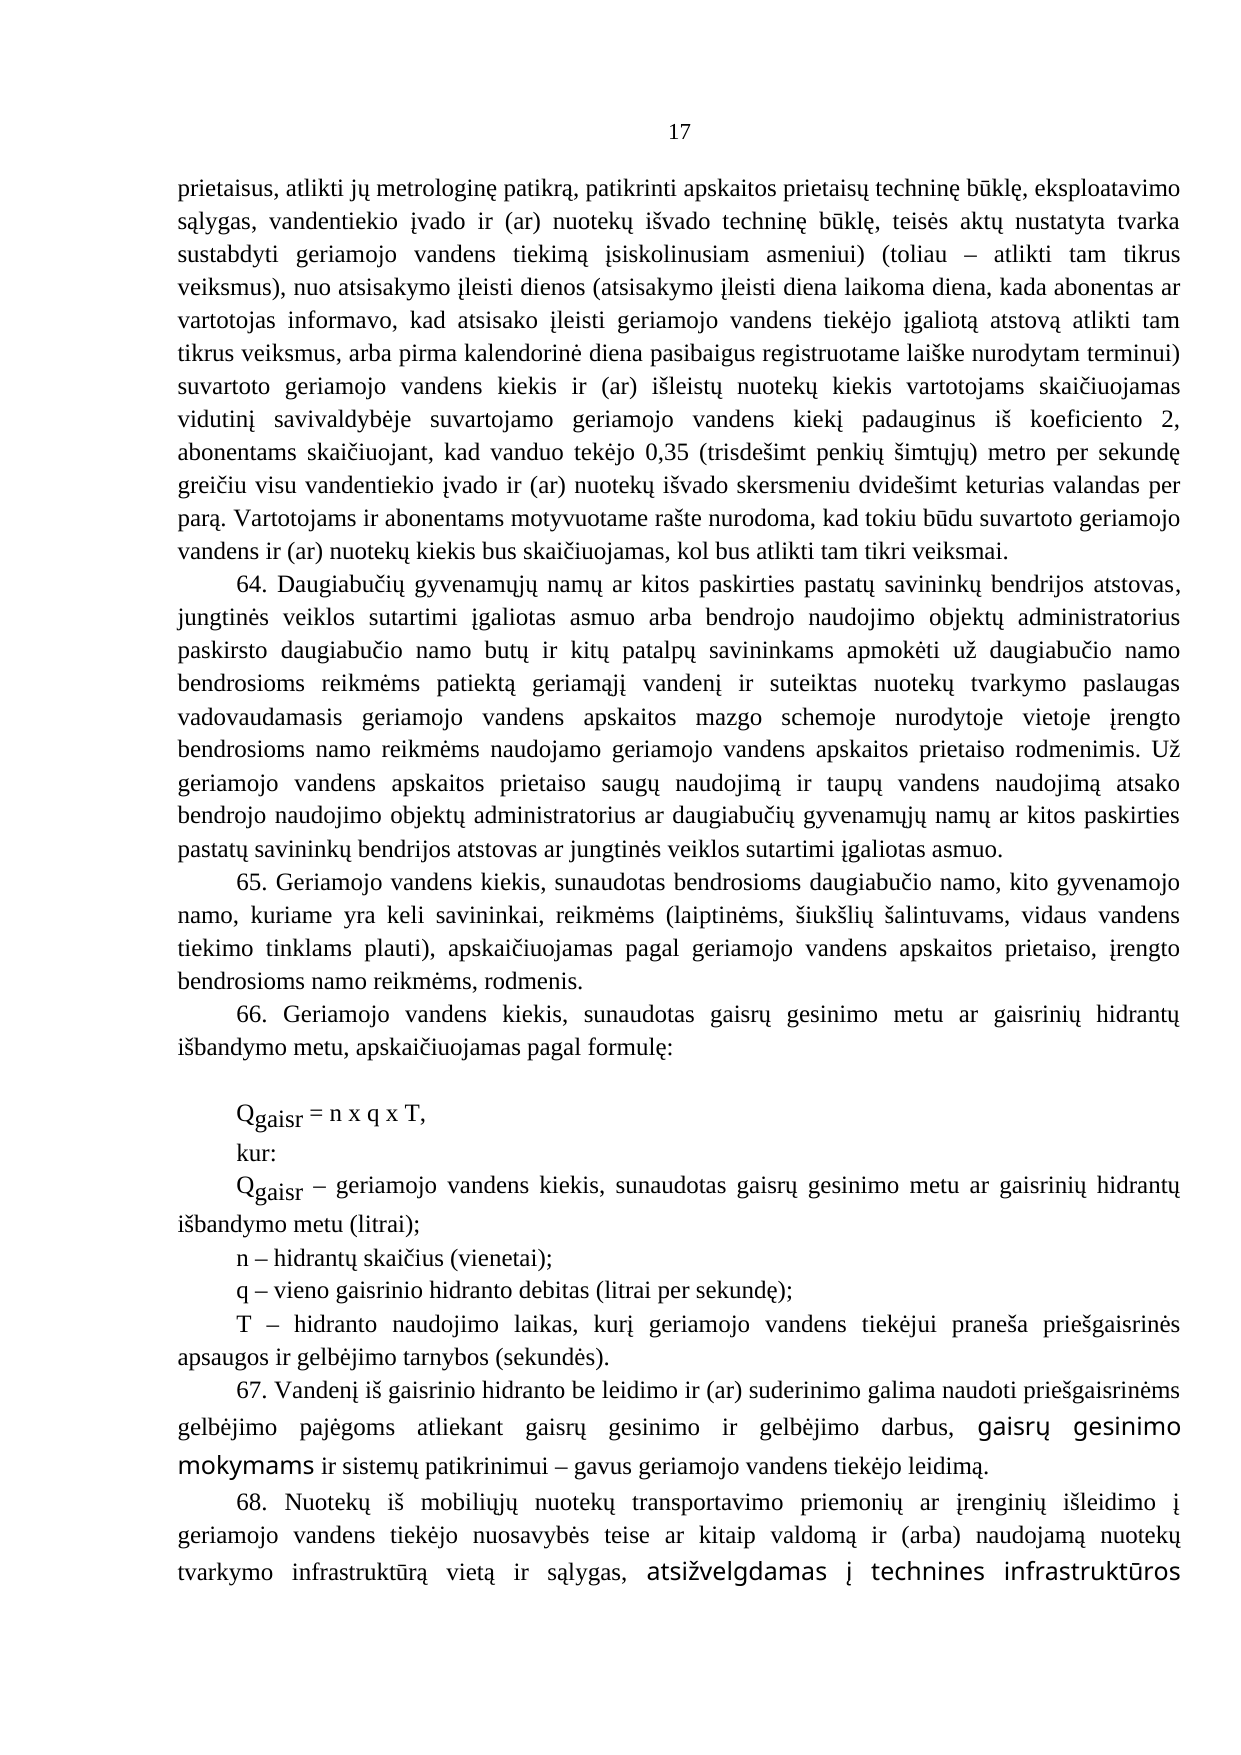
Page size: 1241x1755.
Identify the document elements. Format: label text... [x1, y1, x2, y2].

text 64. Daugiabučių gyvenamųjų namų ar kitos paskirties pastatų savininkų bendrijos atstovas, jungtinės veiklos sutartimi įgaliotas asmuo arba bendrojo naudojimo objektų administratorius paskirsto daugiabučio namo butų ir kitų patalpų savininkams apmokėti už daugiabučio namo bendrosioms reikmėms patiektą geriamąjį vandenį ir suteiktas nuotekų tvarkymo paslaugas vadovaudamasis geriamojo vandens apskaitos mazgo schemoje nurodytoje vietoje įrengto bendrosioms namo reikmėms naudojamo geriamojo vandens apskaitos prietaiso rodmenimis. Už geriamojo vandens apskaitos prietaiso saugų naudojimą ir taupų vandens naudojimą atsako bendrojo naudojimo objektų administratorius ar daugiabučių gyvenamųjų namų ar kitos paskirties pastatų savininkų bendrijos atstovas ar jungtinės veiklos sutartimi įgaliotas asmuo. [177, 569, 1181, 862]
text kur: [177, 1138, 1181, 1166]
text 65. Geriamojo vandens kiekis, sunaudotas bendrosioms daugiabučio namo, kito gyvenamojo namo, kuriame yra keli savininkai, reikmėms (laiptinėms, šiukšlių šalintuvams, vidaus vandens tiekimo tinklams plauti), apskaičiuojamas pagal geriamojo vandens apskaitos prietaiso, įrengto bendrosioms namo reikmėms, rodmenis. [177, 867, 1181, 994]
text 68. Nuotekų iš mobiliųjų nuotekų transportavimo priemonių ar įrenginių išleidimo į geriamojo vandens tiekėjo nuosavybės teise ar kitaip valdomą ir (arba) naudojamą nuotekų tvarkymo infrastruktūrą vietą ir sąlygas, atsižvelgdamas į technines infrastruktūros [177, 1487, 1181, 1588]
text n – hidrantų skaičius (vienetai); [177, 1243, 1181, 1271]
text q – vieno gaisrinio hidranto debitas (litrai per sekundę); [177, 1276, 1181, 1304]
text 67. Vandenį iš gaisrinio hidranto be leidimo ir (ar) suderinimo galima naudoti priešgaisrinėms gelbėjimo pajėgoms atliekant gaisrų gesinimo ir gelbėjimo darbus, gaisrų gesinimo mokymams ir sistemų patikrinimui – gavus geriamojo vandens tiekėjo leidimą. [177, 1375, 1181, 1482]
text Qgaisr – geriamojo vandens kiekis, sunaudotas gaisrų gesinimo metu ar gaisrinių hidrantų išbandymo metu (litrai); [177, 1171, 1181, 1238]
text Qgaisr = n x q x T, [177, 1098, 1181, 1132]
text 66. Geriamojo vandens kiekis, sunaudotas gaisrų gesinimo metu ar gaisrinių hidrantų išbandymo metu, apskaičiuojamas pagal formulę: [177, 999, 1181, 1061]
text prietaisus, atlikti jų metrologinę patikrą, patikrinti apskaitos prietaisų techninę būklę, eksploatavimo sąlygas, vandentiekio įvado ir (ar) nuotekų išvado techninę būklę, teisės aktų nustatyta tvarka sustabdyti geriamojo vandens tiekimą įsiskolinusiam asmeniui) (toliau – atlikti tam tikrus veiksmus), nuo atsisakymo įleisti dienos (atsisakymo įleisti diena laikoma diena, kada abonentas ar vartotojas informavo, kad atsisako įleisti geriamojo vandens tiekėjo įgaliotą atstovą atlikti tam tikrus veiksmus, arba pirma kalendorinė diena pasibaigus registruotame laiške nurodytam terminui) suvartoto geriamojo vandens kiekis ir (ar) išleistų nuotekų kiekis vartotojams skaičiuojamas vidutinį savivaldybėje suvartojamo geriamojo vandens kiekį padauginus iš koeficiento 2, abonentams skaičiuojant, kad vanduo tekėjo 0,35 (trisdešimt penkių šimtųjų) metro per sekundę greičiu visu vandentiekio įvado ir (ar) nuotekų išvado skersmeniu dvidešimt keturias valandas per parą. Vartotojams ir abonentams motyvuotame rašte nurodoma, kad tokiu būdu suvartoto geriamojo vandens ir (ar) nuotekų kiekis bus skaičiuojamas, kol bus atlikti tam tikri veiksmai. [177, 173, 1181, 565]
text T – hidranto naudojimo laikas, kurį geriamojo vandens tiekėjui praneša priešgaisrinės apsaugos ir gelbėjimo tarnybos (sekundės). [177, 1309, 1181, 1370]
